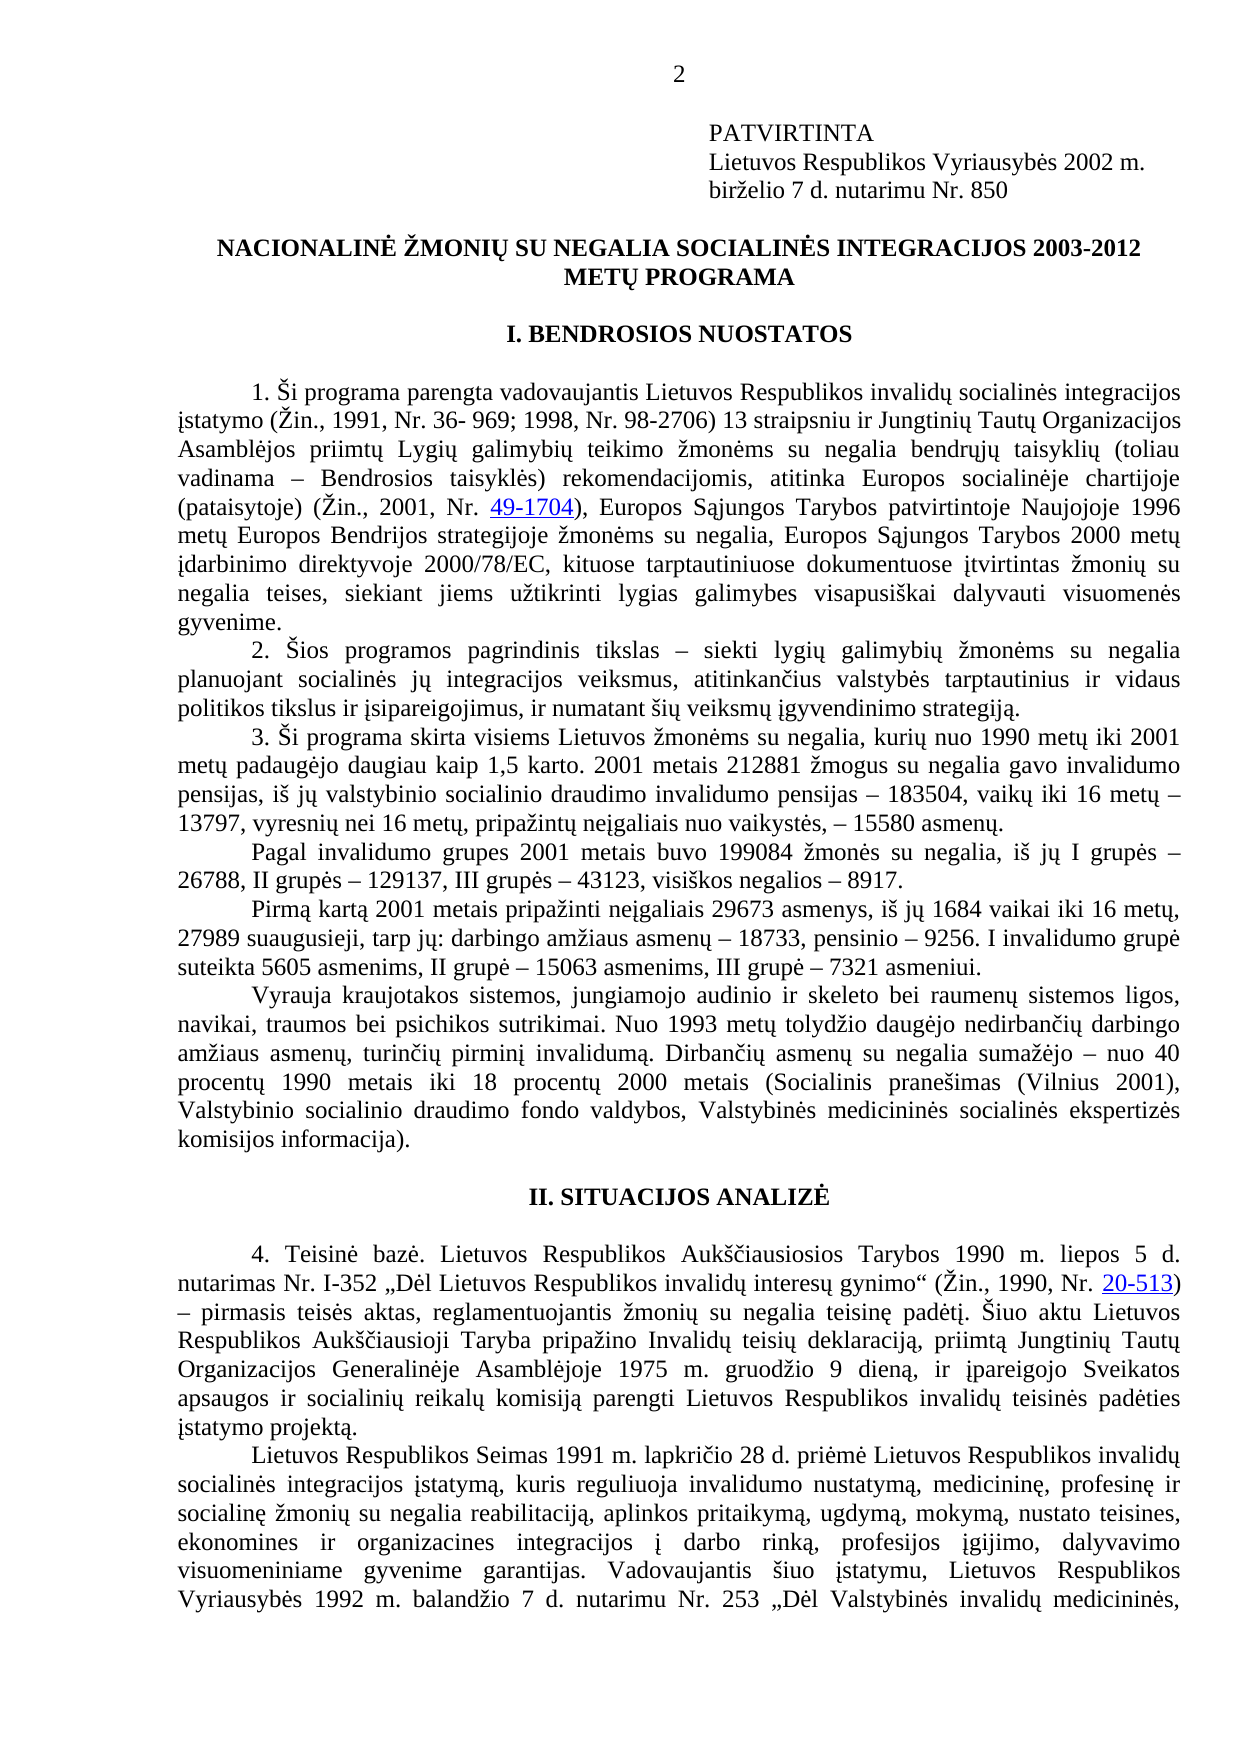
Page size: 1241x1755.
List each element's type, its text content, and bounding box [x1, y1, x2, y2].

text METŲ PROGRAMA [177, 262, 1181, 291]
text birželio 7 d. nutarimu Nr. 850 [177, 176, 1181, 204]
text Vyrauja kraujotakos sistemos, jungiamojo audinio ir skeleto bei raumenų sistemos ligos, navikai, traumos bei psichikos sutrikimai. Nuo 1993 metų tolydžio daugėjo nedirbančių darbingo amžiaus asmenų, turinčių pirminį invalidumą. Dirbančių asmenų su negalia sumažėjo – nuo 40 procentų 1990 metais iki 18 procentų 2000 metais (Socialinis pranešimas (Vilnius 2001), Valstybinio socialinio draudimo fondo valdybos, Valstybinės medicininės socialinės ekspertizės komisijos informacija). [177, 981, 1181, 1153]
text Pirmą kartą 2001 metais pripažinti neįgaliais 29673 asmenys, iš jų 1684 vaikai iki 16 metų, 27989 suaugusieji, tarp jų: darbingo amžiaus asmenų – 18733, pensinio – 9256. I invalidumo grupė suteikta 5605 asmenims, II grupė – 15063 asmenims, III grupė – 7321 asmeniui. [177, 894, 1181, 981]
text Lietuvos Respublikos Vyriausybės 2002 m. [177, 147, 1181, 176]
text I. BENDROSIOS NUOSTATOS [177, 319, 1181, 348]
text Lietuvos Respublikos Seimas 1991 m. lapkričio 28 d. priėmė Lietuvos Respublikos invalidų socialinės integracijos įstatymą, kuris reguliuoja invalidumo nustatymą, medicininę, profesinę ir socialinę žmonių su negalia reabilitaciją, aplinkos pritaikymą, ugdymą, mokymą, nustato teisines, ekonomines ir organizacines integracijos į darbo rinką, profesijos įgijimo, dalyvavimo visuomeniniame gyvenime garantijas. Vadovaujantis šiuo įstatymu, Lietuvos Respublikos Vyriausybės 1992 m. balandžio 7 d. nutarimu Nr. 253 „Dėl Valstybinės invalidų medicininės, [177, 1441, 1181, 1613]
text 4. Teisinė bazė. Lietuvos Respublikos Aukščiausiosios Tarybos 1990 m. liepos 5 d. nutarimas Nr. I-352 „Dėl Lietuvos Respublikos invalidų interesų gynimo“ (Žin., 1990, Nr. 20-513) – pirmasis teisės aktas, reglamentuojantis žmonių su negalia teisinę padėtį. Šiuo aktu Lietuvos Respublikos Aukščiausioji Taryba pripažino Invalidų teisių deklaraciją, priimtą Jungtinių Tautų Organizacijos Generalinėje Asamblėjoje 1975 m. gruodžio 9 dieną, ir įpareigojo Sveikatos apsaugos ir socialinių reikalų komisiją parengti Lietuvos Respublikos invalidų teisinės padėties įstatymo projektą. [177, 1239, 1181, 1441]
text 3. Ši programa skirta visiems Lietuvos žmonėms su negalia, kurių nuo 1990 metų iki 2001 metų padaugėjo daugiau kaip 1,5 karto. 2001 metais 212881 žmogus su negalia gavo invalidumo pensijas, iš jų valstybinio socialinio draudimo invalidumo pensijas – 183504, vaikų iki 16 metų – 13797, vyresnių nei 16 metų, pripažintų neįgaliais nuo vaikystės, – 15580 asmenų. [177, 722, 1181, 837]
text 2. Šios programos pagrindinis tikslas – siekti lygių galimybių žmonėms su negalia planuojant socialinės jų integracijos veiksmus, atitinkančius valstybės tarptautinius ir vidaus politikos tikslus ir įsipareigojimus, ir numatant šių veiksmų įgyvendinimo strategiją. [177, 636, 1181, 722]
text NACIONALINĖ ŽMONIŲ SU NEGALIA SOCIALINĖS INTEGRACIJOS 2003-2012 [177, 233, 1181, 262]
text Pagal invalidumo grupes 2001 metais buvo 199084 žmonės su negalia, iš jų I grupės – 26788, II grupės – 129137, III grupės – 43123, visiškos negalios – 8917. [177, 837, 1181, 894]
text PATVIRTINTA [177, 118, 1181, 147]
text II. SITUACIJOS ANALIZĖ [177, 1182, 1181, 1211]
text 1. Ši programa parengta vadovaujantis Lietuvos Respublikos invalidų socialinės integracijos įstatymo (Žin., 1991, Nr. 36- 969; 1998, Nr. 98-2706) 13 straipsniu ir Jungtinių Tautų Organizacijos Asamblėjos priimtų Lygių galimybių teikimo žmonėms su negalia bendrųjų taisyklių (toliau vadinama – Bendrosios taisyklės) rekomendacijomis, atitinka Europos socialinėje chartijoje (pataisytoje) (Žin., 2001, Nr. 49-1704), Europos Sąjungos Tarybos patvirtintoje Naujojoje 1996 metų Europos Bendrijos strategijoje žmonėms su negalia, Europos Sąjungos Tarybos 2000 metų įdarbinimo direktyvoje 2000/78/EC, kituose tarptautiniuose dokumentuose įtvirtintas žmonių su negalia teises, siekiant jiems užtikrinti lygias galimybes visapusiškai dalyvauti visuomenės gyvenime. [177, 377, 1181, 636]
